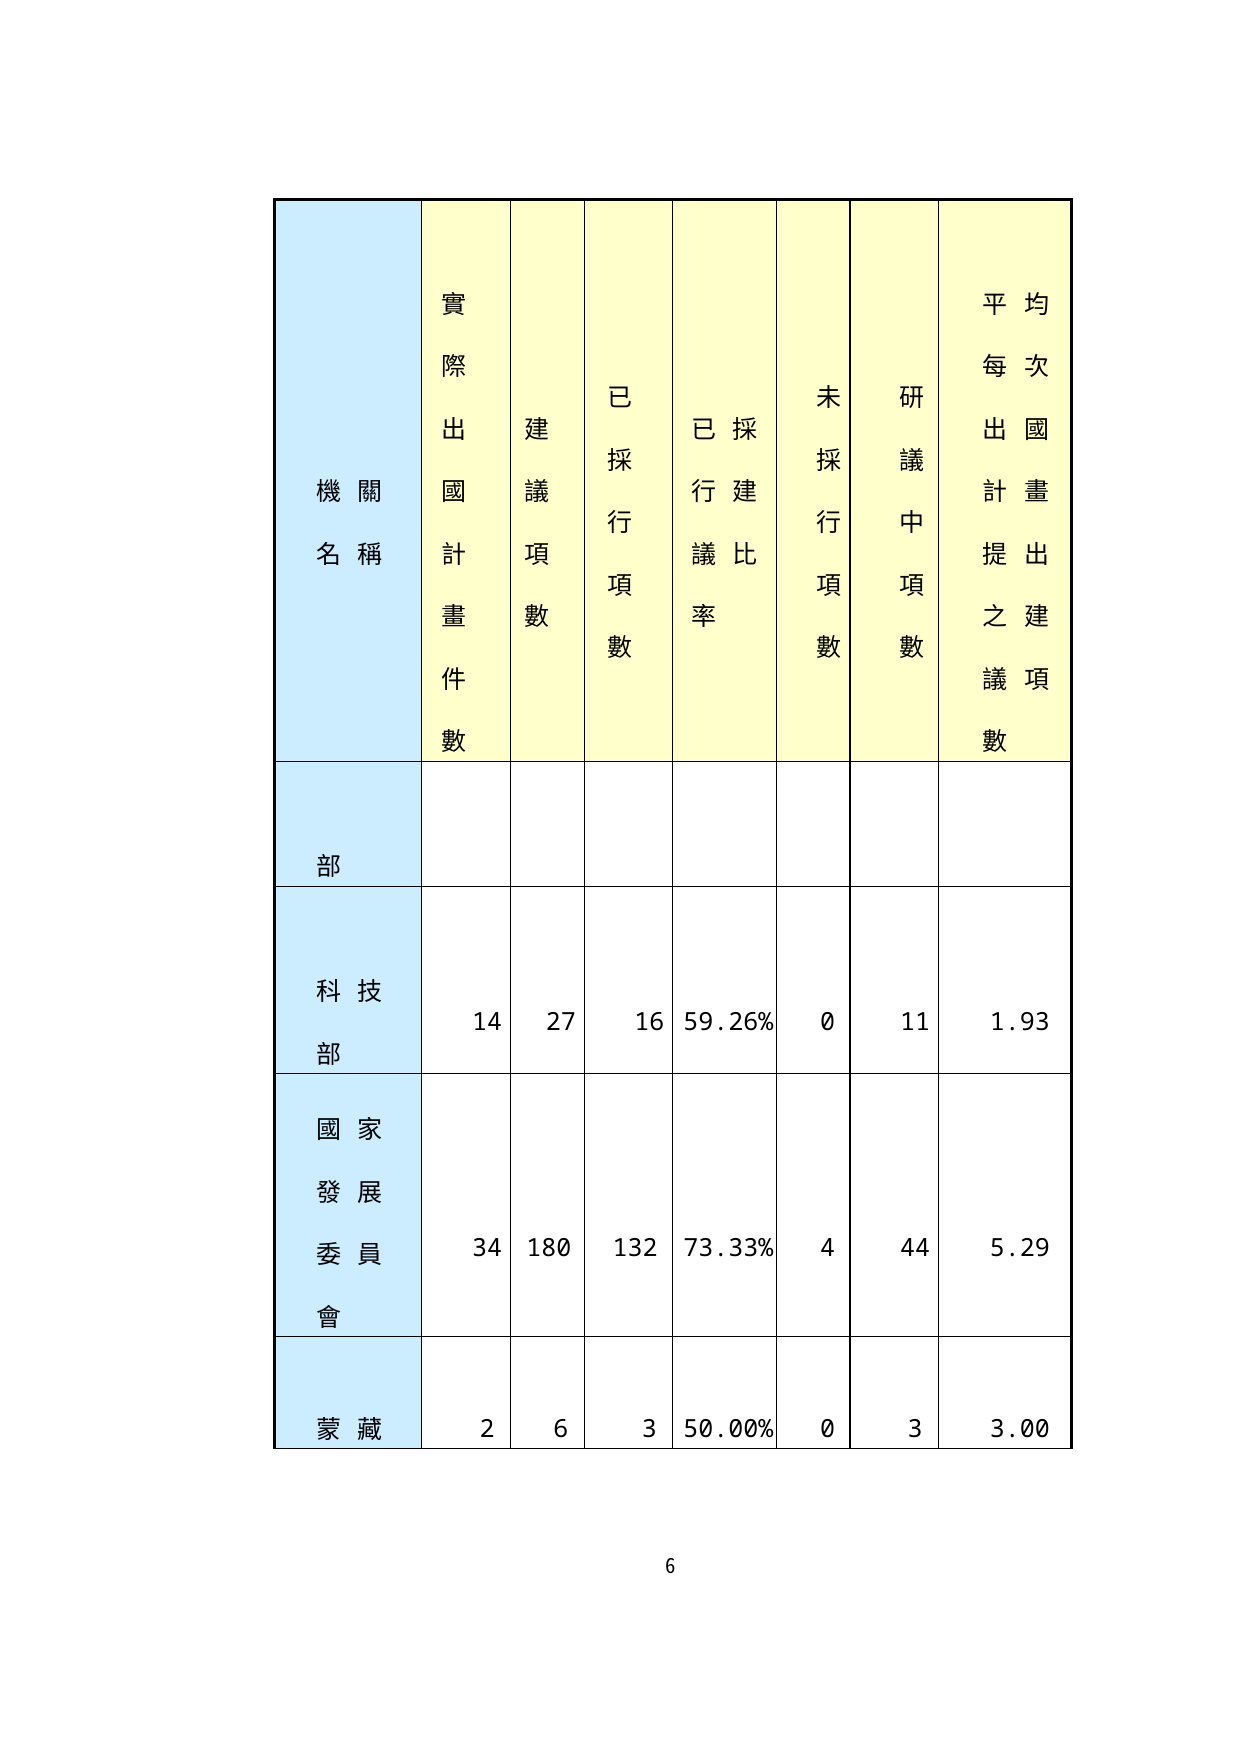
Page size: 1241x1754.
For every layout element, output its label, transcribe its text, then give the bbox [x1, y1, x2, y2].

table_header 機關名稱 [276, 201, 421, 761]
table_header 已採行項數 [585, 201, 672, 761]
table_cell 國家發展委員會 [276, 1074, 421, 1336]
table_header 平均每次出國計畫提出之建議項數 [939, 201, 1070, 761]
table_header 未採行項數 [777, 201, 849, 761]
table_cell 4 [777, 1074, 849, 1336]
table_cell [851, 762, 938, 886]
table_cell 部 [276, 762, 421, 886]
table_cell 11 [851, 887, 938, 1073]
table_cell 34 [422, 1074, 510, 1336]
table_cell 59.26% [673, 887, 776, 1073]
table_cell 蒙藏 [276, 1337, 421, 1448]
table_cell 73.33% [673, 1074, 776, 1336]
table_cell 14 [422, 887, 510, 1073]
table_cell [422, 762, 510, 886]
table_cell 0 [777, 1337, 849, 1448]
table_header 研議中項數 [851, 201, 938, 761]
table_cell 2 [422, 1337, 510, 1448]
table_cell [673, 762, 776, 886]
table_cell 16 [585, 887, 672, 1073]
table_header 實際出國計畫件數 [422, 201, 510, 761]
table_cell 44 [851, 1074, 938, 1336]
table_cell 3.00 [939, 1337, 1070, 1448]
table_cell [777, 762, 849, 886]
table_cell 50.00% [673, 1337, 776, 1448]
table_header 建議項數 [511, 201, 584, 761]
table_cell 1.93 [939, 887, 1070, 1073]
table_cell [939, 762, 1070, 886]
table_cell 0 [777, 887, 849, 1073]
table_cell 6 [511, 1337, 584, 1448]
table_cell [511, 762, 584, 886]
table_cell 3 [585, 1337, 672, 1448]
table_header 已採行建議比率 [673, 201, 776, 761]
table_cell 3 [851, 1337, 938, 1448]
table_cell 180 [511, 1074, 584, 1336]
table_cell 科技部 [276, 887, 421, 1073]
table_cell 132 [585, 1074, 672, 1336]
table_cell 5.29 [939, 1074, 1070, 1336]
table_cell [585, 762, 672, 886]
table_cell 27 [511, 887, 584, 1073]
